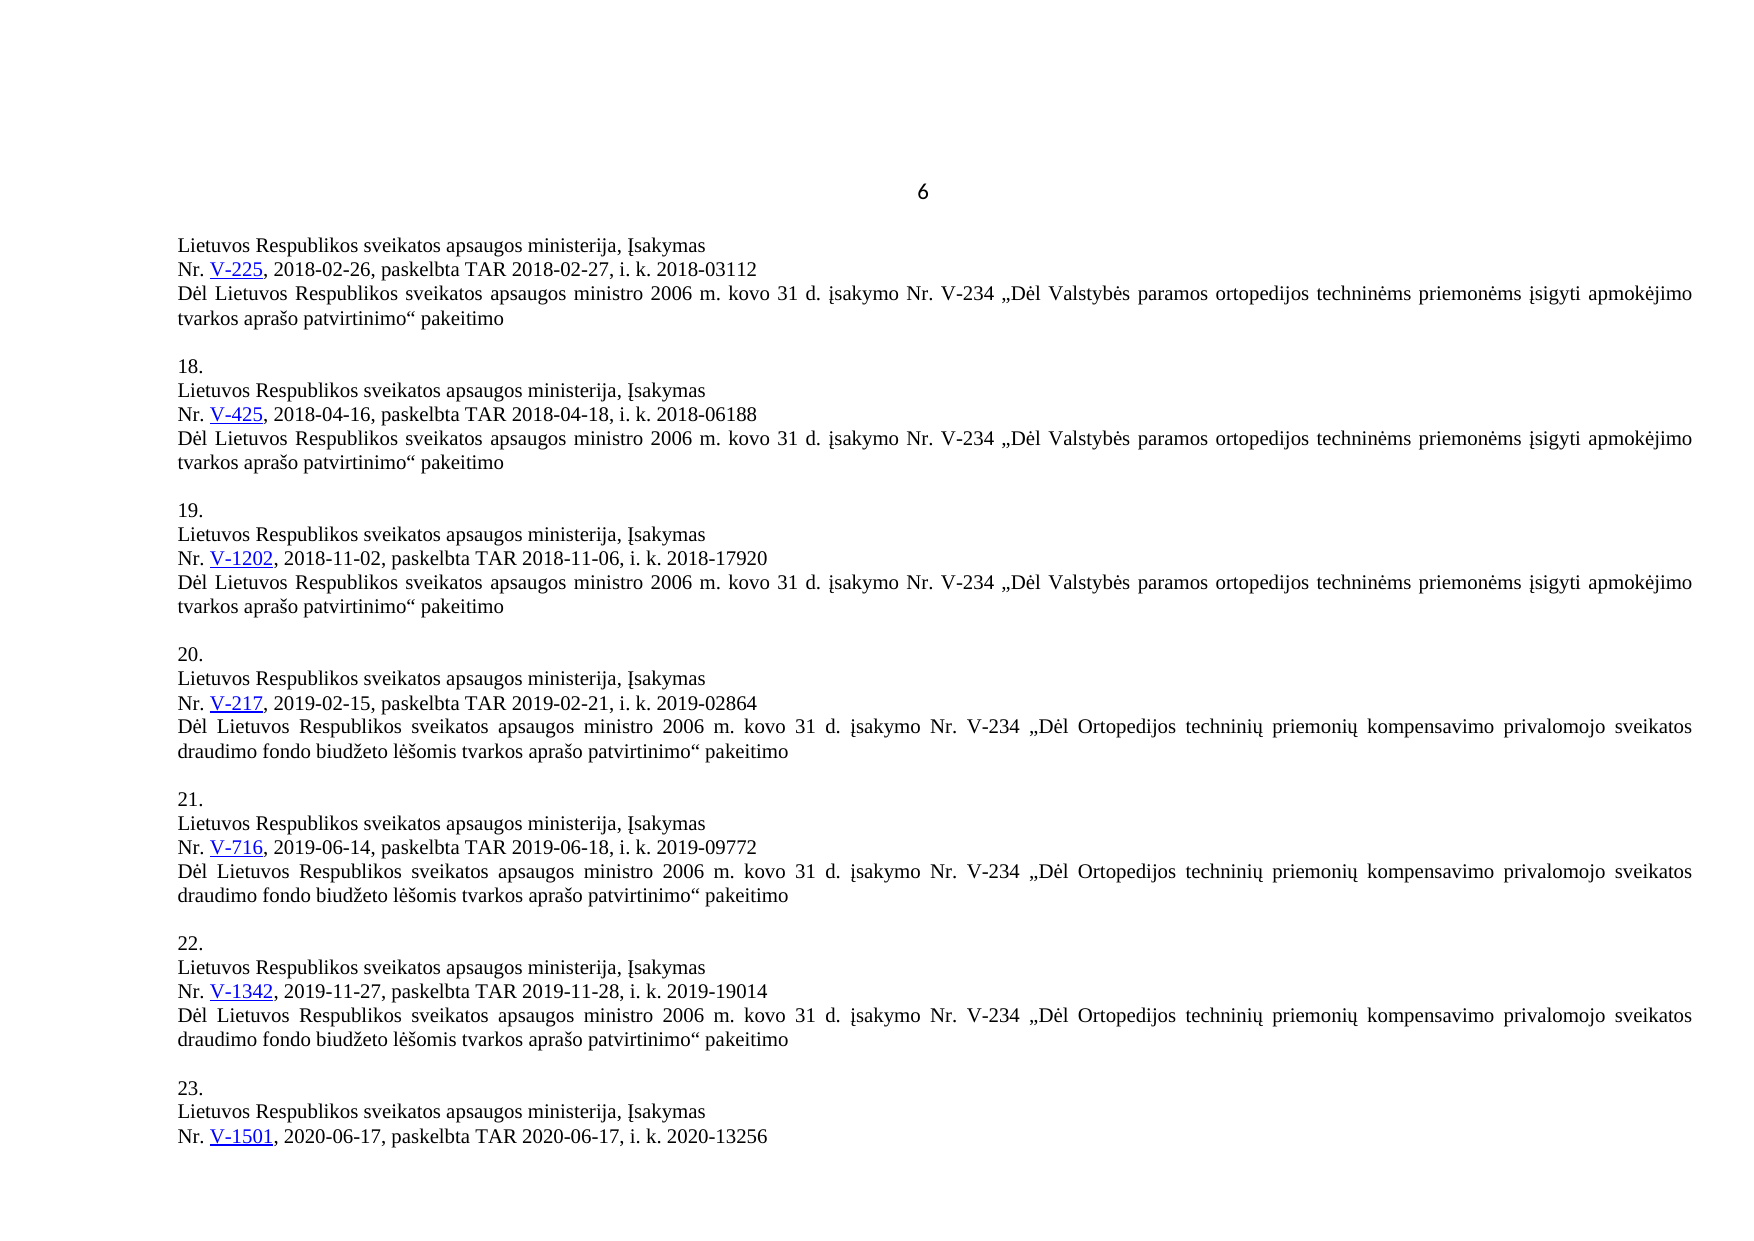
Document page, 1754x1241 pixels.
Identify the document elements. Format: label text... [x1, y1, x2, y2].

text 21. [177, 787, 1695, 811]
text Nr. V-225, 2018-02-26, paskelbta TAR 2018-02-27, i. k. 2018-03112 [177, 257, 1695, 281]
text 23. [177, 1075, 1695, 1099]
text Dėl Lietuvos Respublikos sveikatos apsaugos ministro 2006 m. kovo 31 d. įsakymo Nr. V-234 „Dėl Ortopedijos techninių priemonių kompensavimo privalomojo sveikatos draudimo fondo biudžeto lėšomis tvarkos aprašo patvirtinimo“ pakeitimo [177, 859, 1695, 907]
text 22. [177, 931, 1695, 955]
text Lietuvos Respublikos sveikatos apsaugos ministerija, Įsakymas [177, 522, 1695, 546]
text Lietuvos Respublikos sveikatos apsaugos ministerija, Įsakymas [177, 378, 1695, 402]
text Nr. V-217, 2019-02-15, paskelbta TAR 2019-02-21, i. k. 2019-02864 [177, 690, 1695, 714]
text Nr. V-1342, 2019-11-27, paskelbta TAR 2019-11-28, i. k. 2019-19014 [177, 979, 1695, 1003]
text Nr. V-1501, 2020-06-17, paskelbta TAR 2020-06-17, i. k. 2020-13256 [177, 1123, 1695, 1148]
text Lietuvos Respublikos sveikatos apsaugos ministerija, Įsakymas [177, 233, 1695, 257]
text Lietuvos Respublikos sveikatos apsaugos ministerija, Įsakymas [177, 1099, 1695, 1123]
text 20. [177, 642, 1695, 666]
text Dėl Lietuvos Respublikos sveikatos apsaugos ministro 2006 m. kovo 31 d. įsakymo Nr. V-234 „Dėl Valstybės paramos ortopedijos techninėms priemonėms įsigyti apmokėjimo tvarkos aprašo patvirtinimo“ pakeitimo [177, 570, 1695, 618]
text Lietuvos Respublikos sveikatos apsaugos ministerija, Įsakymas [177, 666, 1695, 690]
text Nr. V-425, 2018-04-16, paskelbta TAR 2018-04-18, i. k. 2018-06188 [177, 402, 1695, 426]
text Dėl Lietuvos Respublikos sveikatos apsaugos ministro 2006 m. kovo 31 d. įsakymo Nr. V-234 „Dėl Ortopedijos techninių priemonių kompensavimo privalomojo sveikatos draudimo fondo biudžeto lėšomis tvarkos aprašo patvirtinimo“ pakeitimo [177, 1003, 1695, 1051]
text Nr. V-716, 2019-06-14, paskelbta TAR 2019-06-18, i. k. 2019-09772 [177, 835, 1695, 859]
text Lietuvos Respublikos sveikatos apsaugos ministerija, Įsakymas [177, 955, 1695, 979]
text 18. [177, 353, 1695, 378]
text Dėl Lietuvos Respublikos sveikatos apsaugos ministro 2006 m. kovo 31 d. įsakymo Nr. V-234 „Dėl Valstybės paramos ortopedijos techninėms priemonėms įsigyti apmokėjimo tvarkos aprašo patvirtinimo“ pakeitimo [177, 281, 1695, 329]
text Dėl Lietuvos Respublikos sveikatos apsaugos ministro 2006 m. kovo 31 d. įsakymo Nr. V-234 „Dėl Valstybės paramos ortopedijos techninėms priemonėms įsigyti apmokėjimo tvarkos aprašo patvirtinimo“ pakeitimo [177, 426, 1695, 474]
text Nr. V-1202, 2018-11-02, paskelbta TAR 2018-11-06, i. k. 2018-17920 [177, 546, 1695, 570]
text 19. [177, 498, 1695, 522]
text Lietuvos Respublikos sveikatos apsaugos ministerija, Įsakymas [177, 811, 1695, 835]
text Dėl Lietuvos Respublikos sveikatos apsaugos ministro 2006 m. kovo 31 d. įsakymo Nr. V-234 „Dėl Ortopedijos techninių priemonių kompensavimo privalomojo sveikatos draudimo fondo biudžeto lėšomis tvarkos aprašo patvirtinimo“ pakeitimo [177, 714, 1695, 763]
